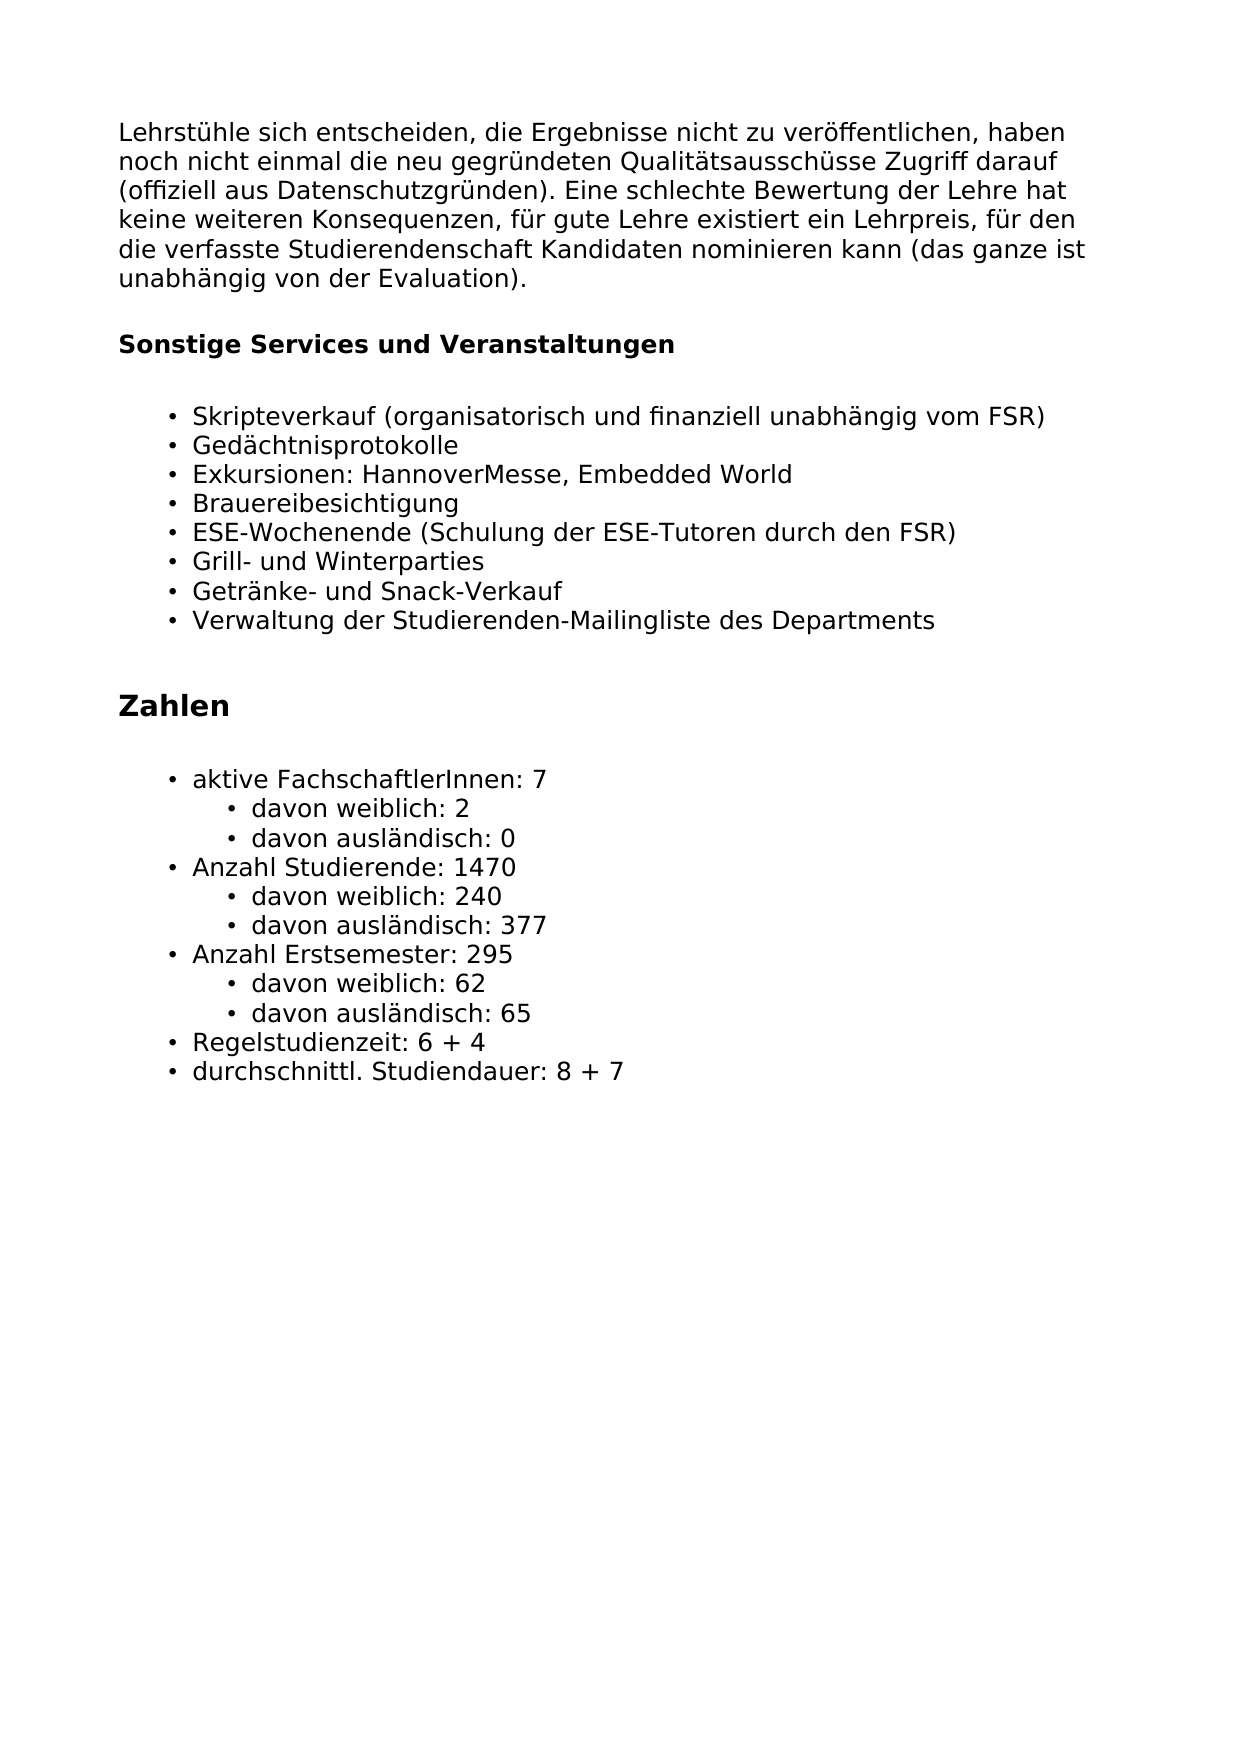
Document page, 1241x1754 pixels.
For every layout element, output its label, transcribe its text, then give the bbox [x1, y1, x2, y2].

list durchschnittl. Studiendauer: 8 + 7 [177, 1057, 1122, 1086]
list davon ausländisch: 377 [236, 911, 1122, 941]
list Regelstudienzeit: 6 + 4 [177, 1028, 1122, 1057]
list Grill- und Winterparties [177, 548, 1122, 577]
list davon ausländisch: 65 [236, 999, 1122, 1028]
list Gedächtnisprotokolle [177, 431, 1122, 460]
list ESE-Wochenende (Schulung der ESE-Tutoren durch den FSR) [177, 518, 1122, 548]
list Getränke- und Snack-Verkauf [177, 577, 1122, 606]
subtitle Zahlen [118, 689, 1122, 723]
subtitle Sonstige Services und Veranstaltungen [118, 331, 1122, 360]
list Verwaltung der Studierenden-Mailingliste des Departments [177, 606, 1122, 635]
list Anzahl Studierende: 1470 [177, 853, 1122, 882]
list Skripteverkauf (organisatorisch und finanziell unabhängig vom FSR) [177, 402, 1122, 431]
list Exkursionen: HannoverMesse, Embedded World [177, 460, 1122, 489]
text Lehrstühle sich entscheiden, die Ergebnisse nicht zu veröffentlichen, haben noch nicht einmal die neu gegründeten Qualitätsausschüsse Zugriff darauf (offiziell aus Datenschutzgründen). Eine schlechte Bewertung der Lehre hat keine weiteren Konsequenzen, für gute Lehre existiert ein Lehrpreis, für den die verfasste Studierendenschaft Kandidaten nominieren kann (das ganze ist unabhängig von der Evaluation). [118, 118, 1122, 293]
list Brauereibesichtigung [177, 489, 1122, 518]
list davon weiblich: 2 [236, 795, 1122, 824]
list Anzahl Erstsemester: 295 [177, 941, 1122, 970]
list davon weiblich: 240 [236, 882, 1122, 911]
list davon ausländisch: 0 [236, 824, 1122, 853]
list aktive FachschaftlerInnen: 7 [177, 766, 1122, 795]
list davon weiblich: 62 [236, 970, 1122, 999]
